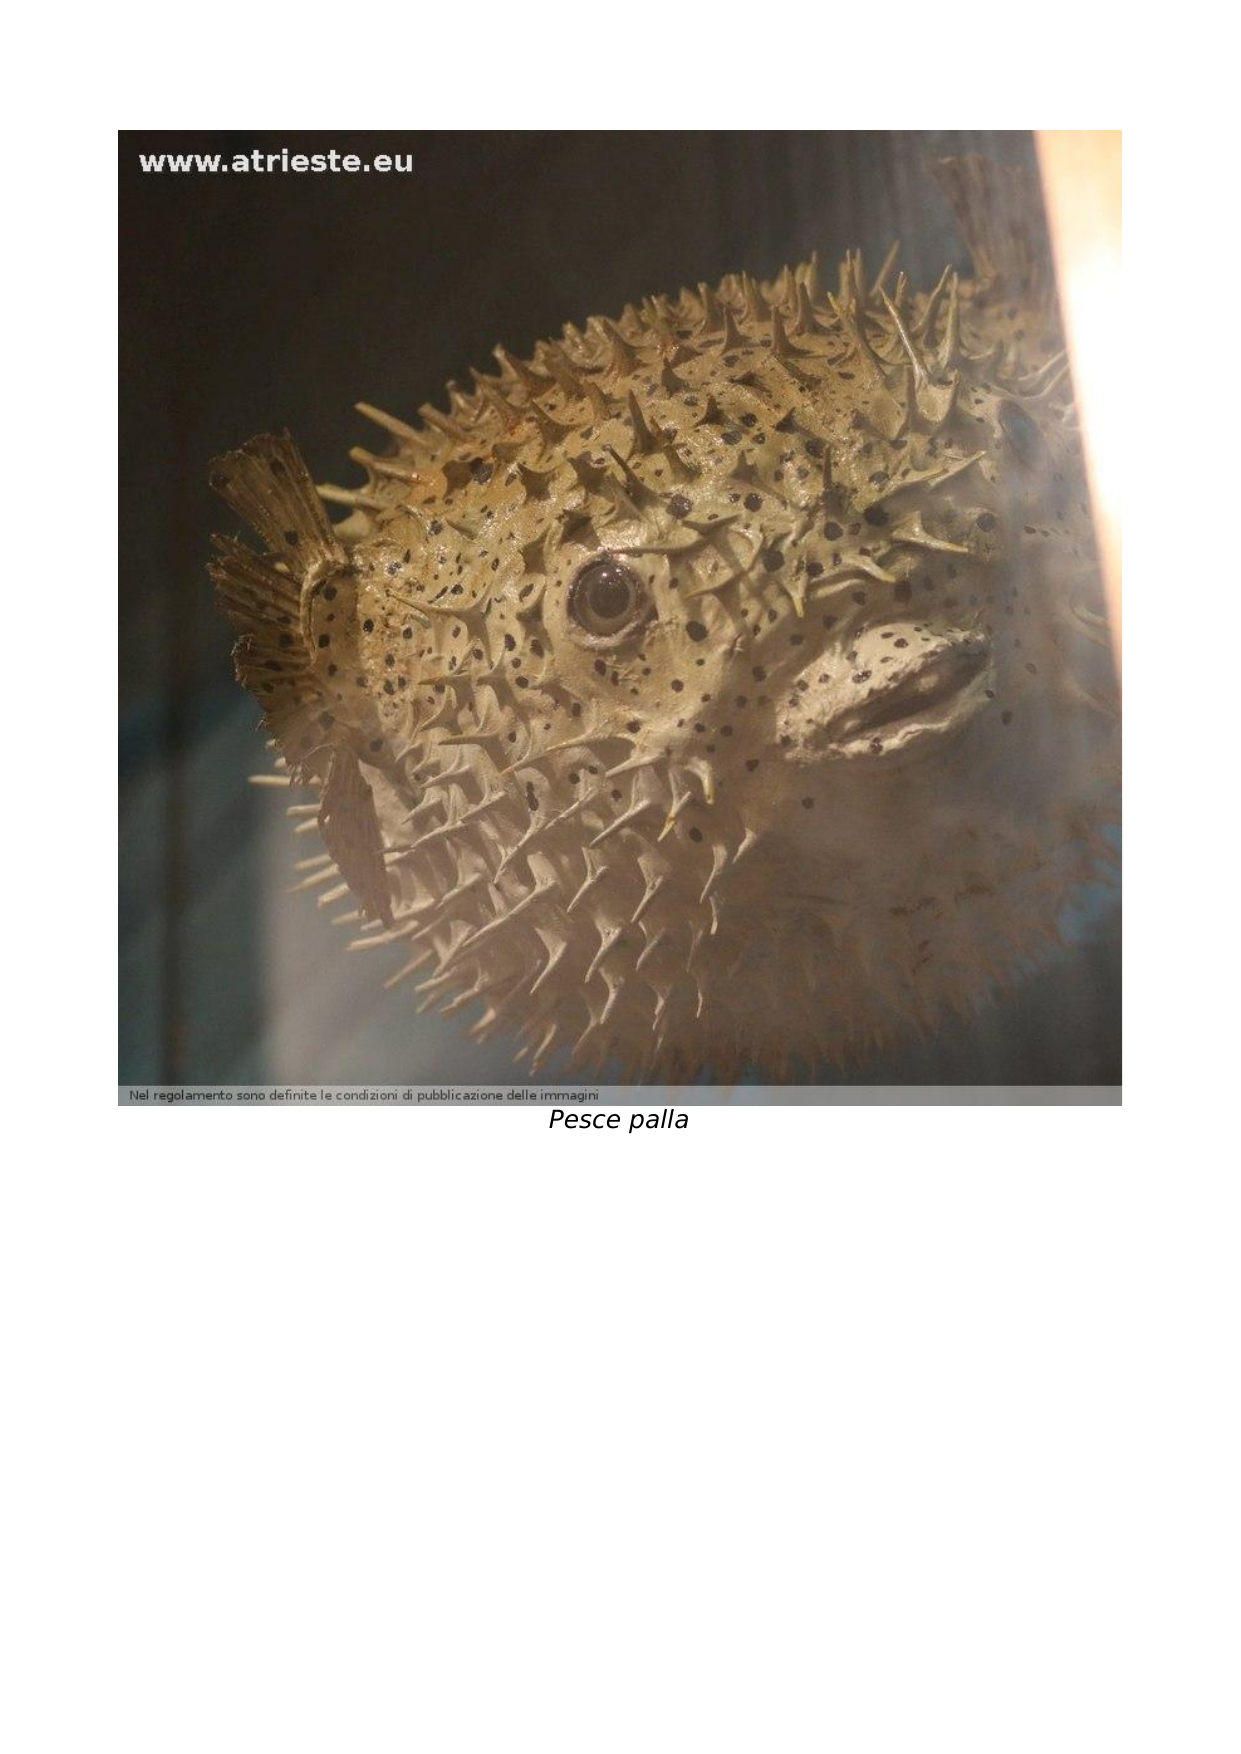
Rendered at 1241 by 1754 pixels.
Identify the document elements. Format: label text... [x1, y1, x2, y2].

picture [118, 130, 1123, 1106]
text Pesce palla [118, 1106, 1122, 1135]
